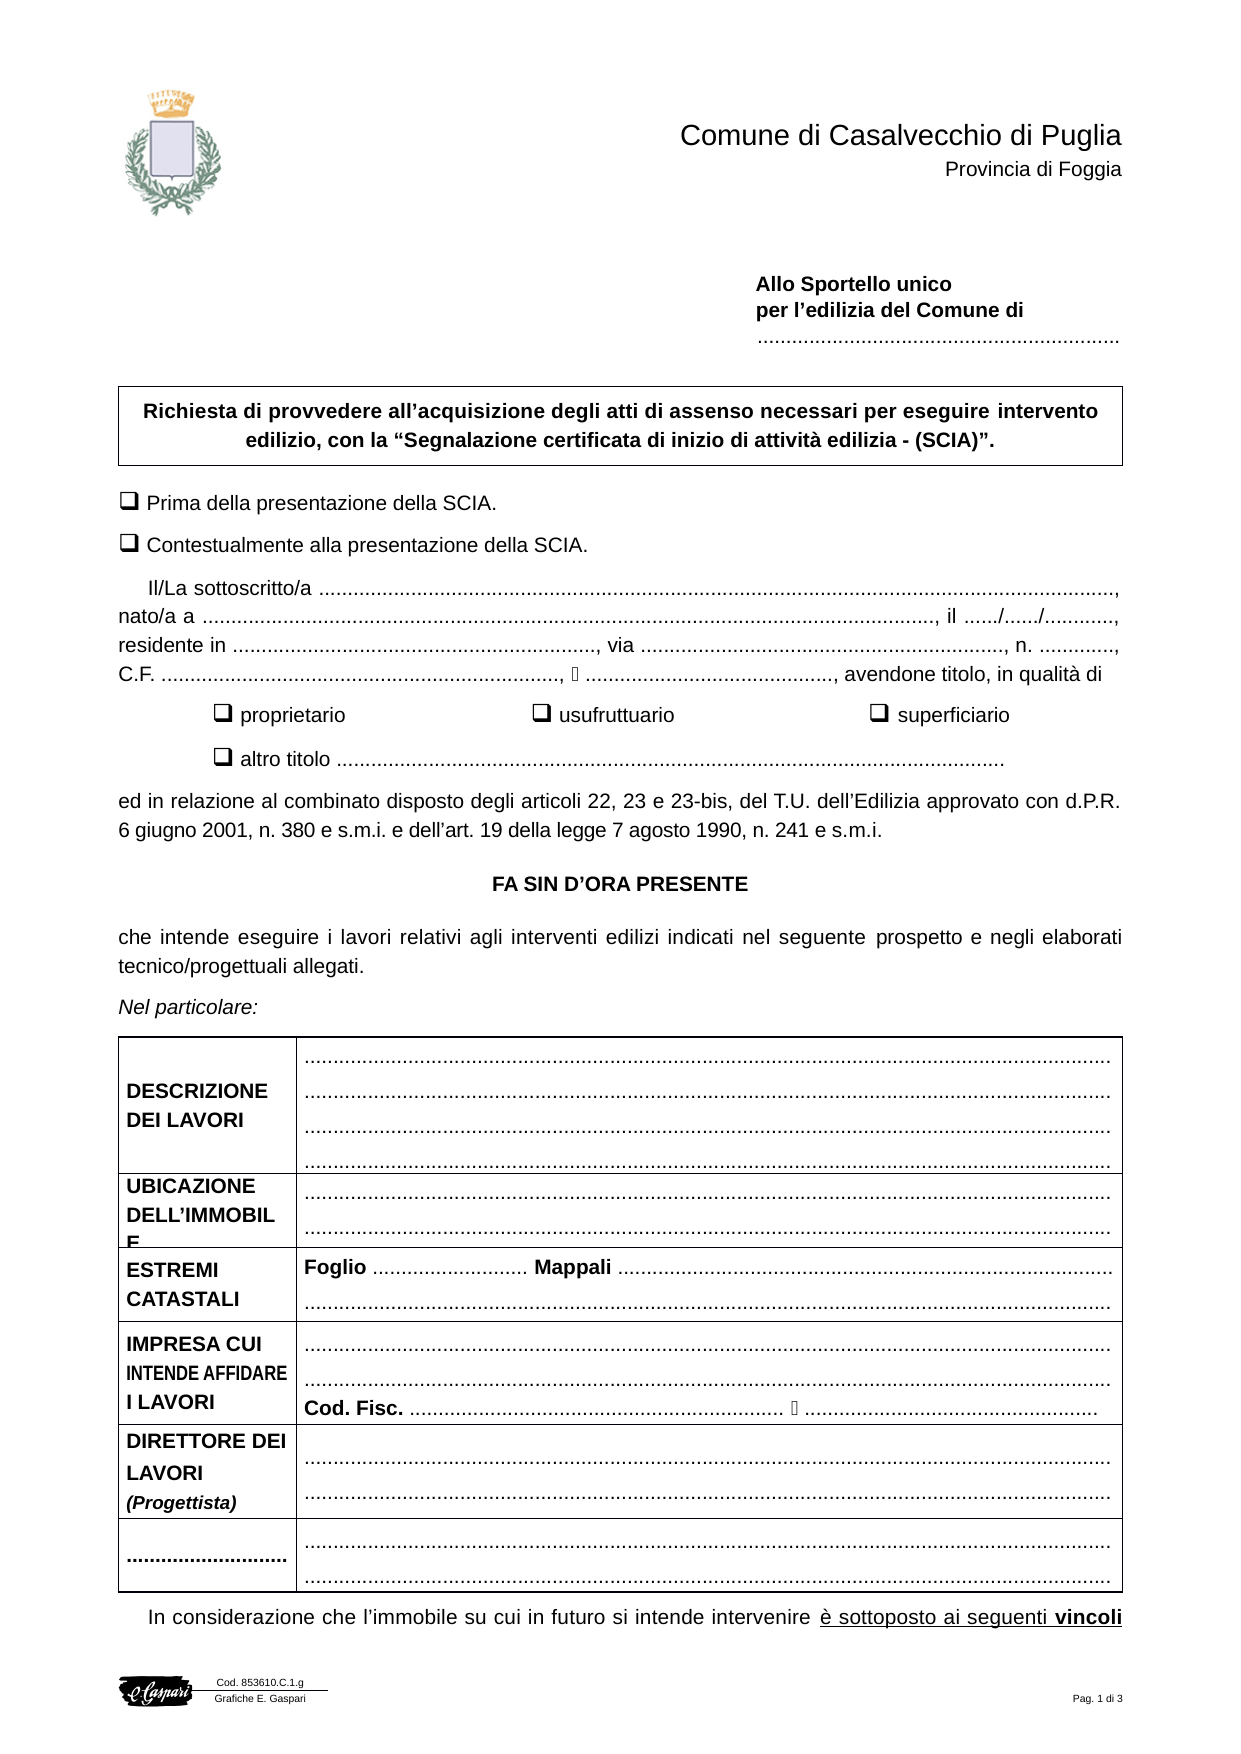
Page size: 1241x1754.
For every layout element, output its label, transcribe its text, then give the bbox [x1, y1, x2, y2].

text ed in relazione al combinato disposto degli articoli 22, 23 e 23-bis, del T.U. dell’Edilizia approvato con d.P.R. 6 giugno 2001, n. 380 e s.m.i. e dell’art. 19 della legge 7 agosto 1990, n. 241 e s.m.i. [118, 789, 1122, 842]
table_cell DIRETTORE DEI LAVORI (Progettista) [119, 1425, 296, 1518]
table_cell ESTREMI CATASTALI [119, 1248, 296, 1321]
text che intende eseguire i lavori relativi agli interventi edilizi indicati nel seguente prospetto e negli elaborati tecnico/progettuali allegati. [118, 925, 1122, 978]
picture [118, 1675, 193, 1707]
table_cell ............................................................................................................................................ ............................................................................................................................................ [297, 1425, 1122, 1518]
table_cell ............................ [119, 1519, 296, 1591]
text Provincia di Foggia [224, 157, 1122, 181]
text per l’edilizia del Comune di [756, 298, 1122, 322]
table_header ............................................................................................................................................ ............................................................................................................................................ ............................................................................................................................................ ............................................................................................................................................ [297, 1038, 1122, 1173]
table_header DESCRIZIONE DEI LAVORI [119, 1038, 296, 1173]
text Comune di Casalvecchio di Puglia [224, 118, 1122, 152]
text  altro titolo .................................................................................................................... [118, 746, 1122, 771]
text ............................................................... [756, 324, 1122, 348]
table_cell UBICAZIONE DELL’IMMOBILE [119, 1174, 296, 1247]
table_header Richiesta di provvedere all’acquisizione degli atti di assenso necessari per eseguire intervento edilizio, con la “Segnalazione certificata di inizio di attività edilizia - (SCIA)”. [119, 387, 1122, 464]
text FA SIN D’ORA PRESENTE [118, 871, 1122, 895]
text Nel particolare: [118, 995, 1122, 1019]
table_cell ............................................................................................................................................ ............................................................................................................................................ Cod. Fisc. .................................................................  ................................................... [297, 1322, 1122, 1424]
table_cell ............................................................................................................................................ ............................................................................................................................................ [297, 1519, 1122, 1591]
text Il/La sottoscritto/a .........................................................................................................................................., nato/a a ..............................................................................................................................., il ....../....../............, residente in ..............................................................., via ..............................................................., n. ............., C.F. .....................................................................,  ..........................................., avendone titolo, in qualità di [118, 576, 1122, 686]
text In considerazione che l’immobile su cui in futuro si intende intervenire è sottoposto ai seguenti vincoli [118, 1605, 1122, 1629]
text  proprietario  usufruttuario  superficiario [118, 703, 1122, 728]
table_cell IMPRESA CUI INTENDE AFFIDARE I LAVORI [119, 1322, 296, 1424]
text  Contestualmente alla presentazione della SCIA. [118, 533, 1122, 558]
text Allo Sportello unico [755, 272, 1122, 296]
picture [122, 87, 224, 219]
text  Prima della presentazione della SCIA. [118, 491, 1122, 516]
table_cell ............................................................................................................................................ ............................................................................................................................................ [297, 1174, 1122, 1247]
table_cell Foglio ........................... Mappali ...................................................................................... ............................................................................................................................................ [297, 1248, 1122, 1321]
